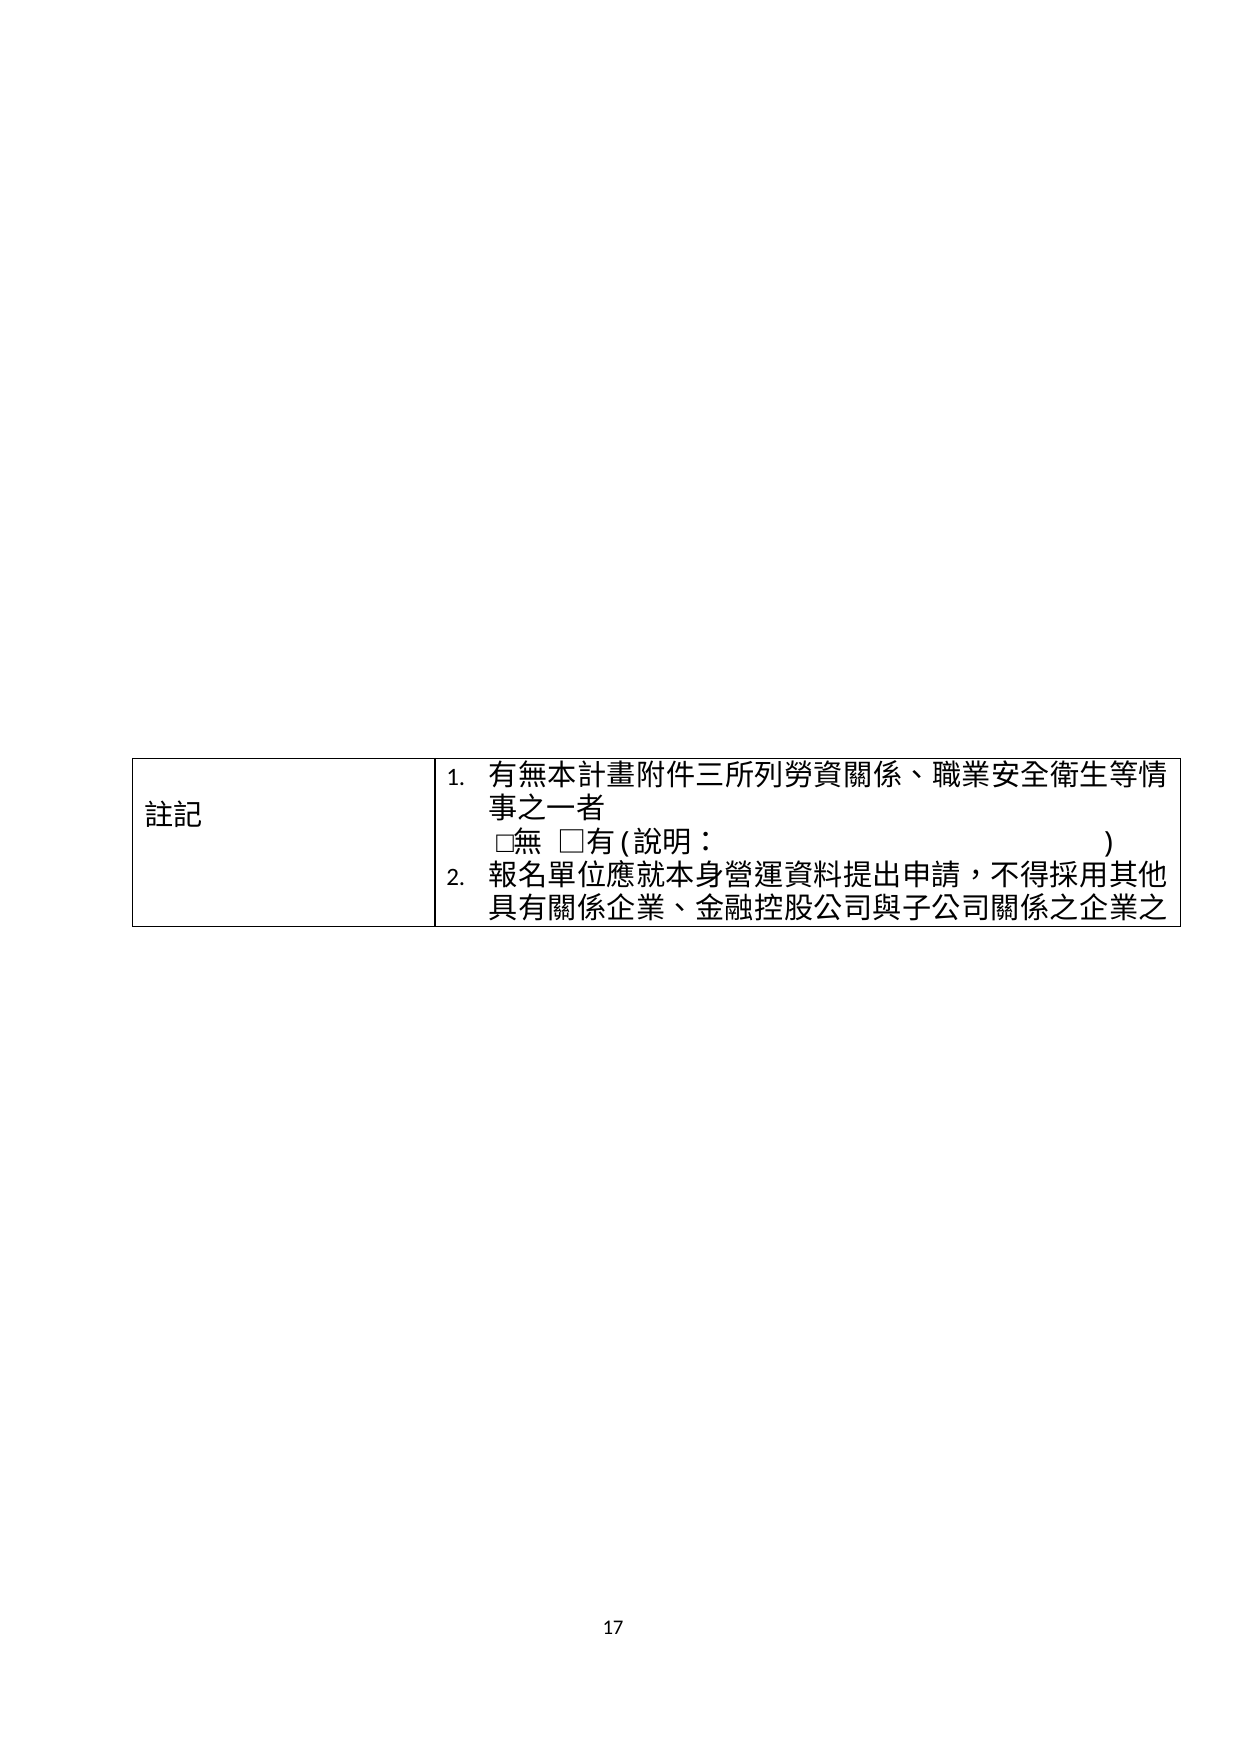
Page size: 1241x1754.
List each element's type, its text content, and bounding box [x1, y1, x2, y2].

table_cell 註記 [133, 759, 434, 926]
table_cell 有無本計畫附件三所列勞資關係、職業安全衛生等情事之一者 □無 □有(說明： ) 報名單位應就本身營運資料提出申請，不得採用其他具有關係企業、金融控股公司與子公司關係之企業之 [436, 759, 1180, 926]
